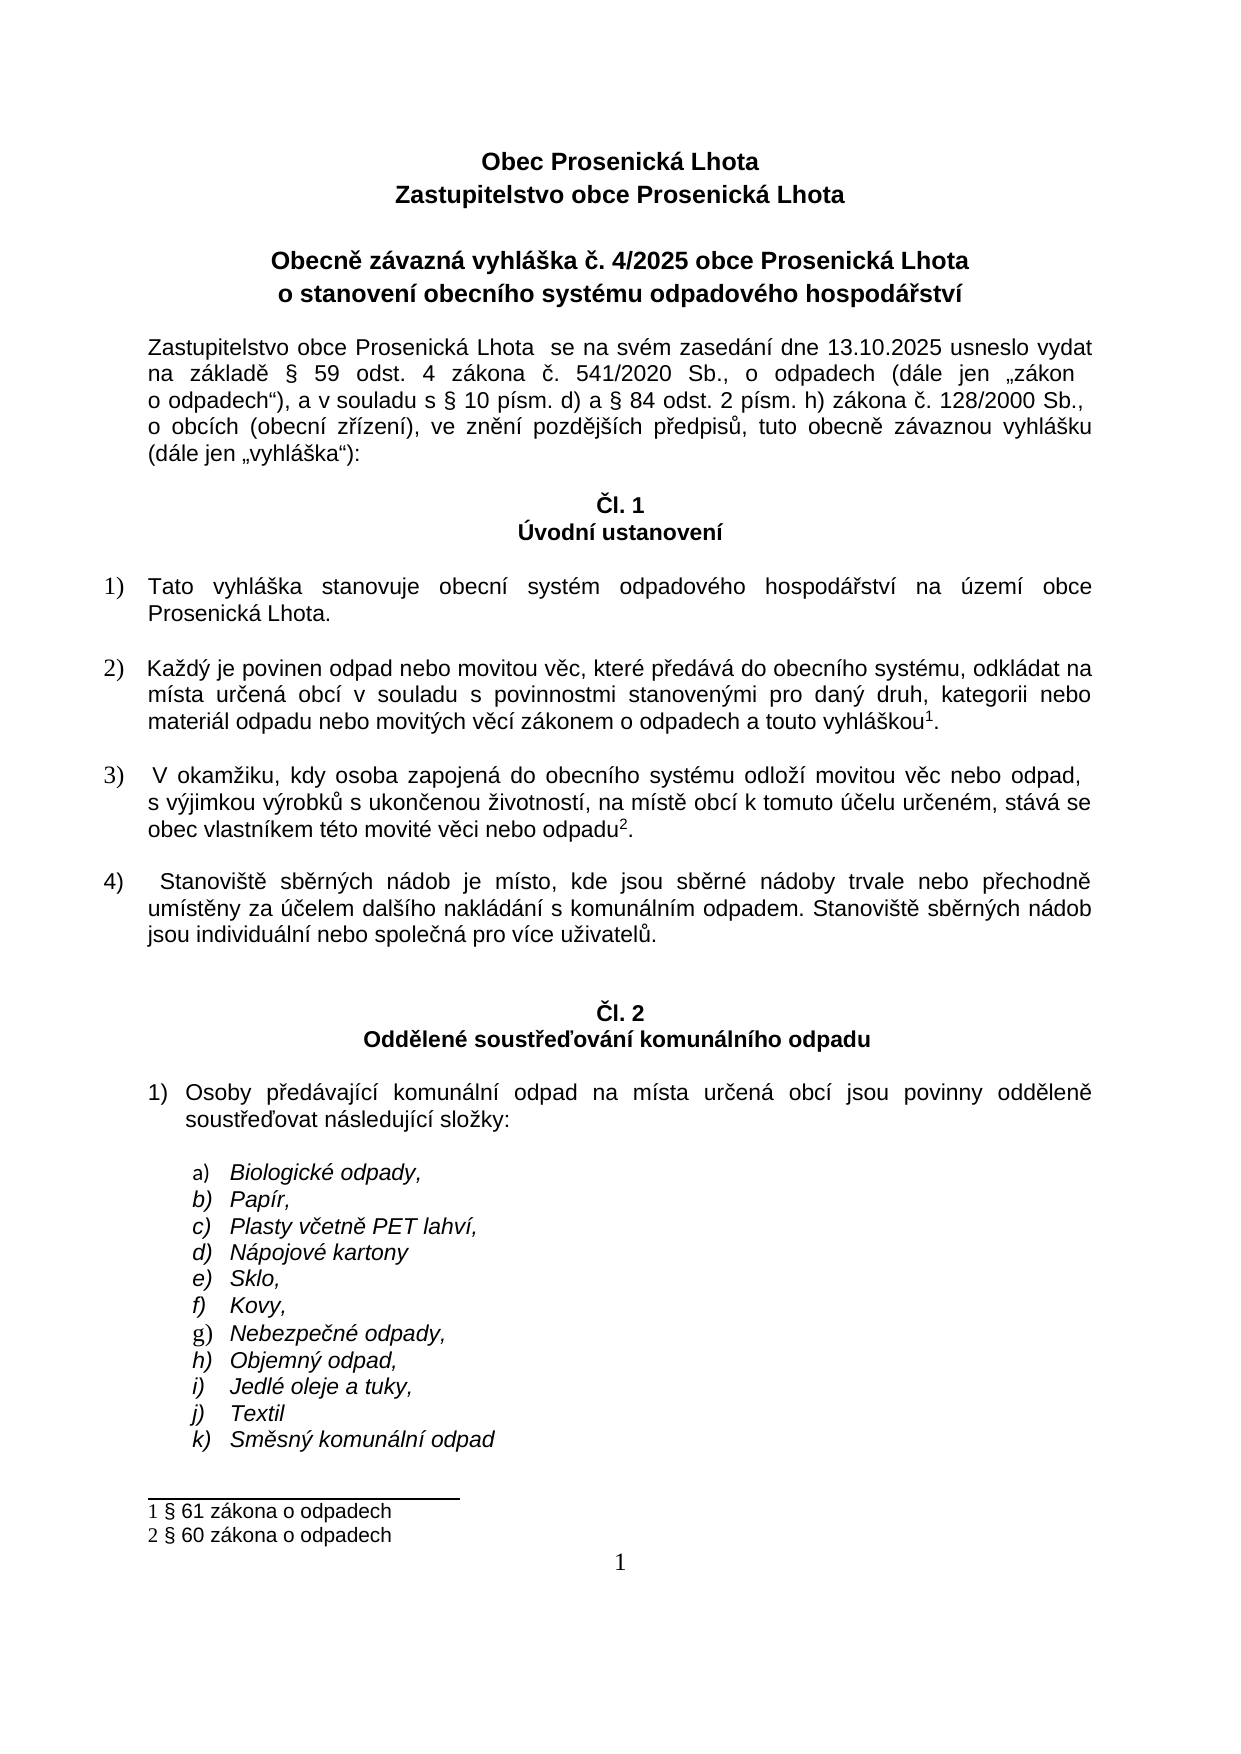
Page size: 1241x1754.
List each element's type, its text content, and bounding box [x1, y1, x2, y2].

text Zastupitelstvo obce Prosenická Lhota se na svém zasedání dne 13.10.2025 usneslo vydat na základě § 59 odst. 4 zákona č. 541/2020 Sb., o odpadech (dále jen „zákon o odpadech“), a v souladu s § 10 písm. d) a § 84 odst. 2 písm. h) zákona č. 128/2000 Sb., o obcích (obecní zřízení), ve znění pozdějších předpisů, tuto obecně závaznou vyhlášku (dále jen „vyhláška“): [148, 334, 1092, 466]
list Stanoviště sběrných nádob je místo, kde jsou sběrné nádoby trvale nebo přechodně umístěny za účelem dalšího nakládání s komunálním odpadem. Stanoviště sběrných nádob jsou individuální nebo společná pro více uživatelů. [103, 868, 1092, 947]
list Textil [192, 1399, 1092, 1426]
list Objemný odpad, [192, 1347, 1092, 1373]
text Čl. 1 [148, 492, 1092, 518]
list § 61 zákona o odpadech [148, 1499, 1092, 1523]
text Obecně závazná vyhláška č. 4/2025 obce Prosenická Lhota [148, 246, 1092, 275]
list Sklo, [192, 1265, 1092, 1292]
list Tato vyhláška stanovuje obecní systém odpadového hospodářství na území obce Prosenická Lhota. [103, 571, 1092, 626]
subtitle Úvodní ustanovení [148, 518, 1092, 545]
text Zastupitelstvo obce Prosenická Lhota [148, 180, 1092, 209]
text Čl. 2 [148, 1000, 1092, 1026]
text o stanovení obecního systému odpadového hospodářství [148, 279, 1092, 308]
list Biologické odpady, [192, 1158, 1092, 1186]
list Osoby předávající komunální odpad na místa určená obcí jsou povinny odděleně soustřeďovat následující složky: [148, 1079, 1092, 1132]
list Papír, [192, 1186, 1092, 1213]
list Plasty včetně PET lahví, [192, 1213, 1092, 1239]
list V okamžiku, kdy osoba zapojená do obecního systému odloží movitou věc nebo odpad, s výjimkou výrobků s ukončenou životností, na místě obcí k tomuto účelu určeném, stává se obec vlastníkem této movité věci nebo odpadu. [103, 761, 1092, 842]
list Kovy, [192, 1292, 1092, 1318]
list Nápojové kartony [192, 1239, 1092, 1265]
list Nebezpečné odpady, [192, 1318, 1092, 1347]
list § 60 zákona o odpadech [148, 1523, 1092, 1547]
text Obec Prosenická Lhota [148, 147, 1092, 176]
text Oddělené soustřeďování komunálního odpadu [148, 1026, 1092, 1053]
list Jedlé oleje a tuky, [192, 1373, 1092, 1399]
list Směsný komunální odpad [192, 1426, 1092, 1452]
list Každý je povinen odpad nebo movitou věc, které předává do obecního systému, odkládat na místa určená obcí v souladu s povinnostmi stanovenými pro daný druh, kategorii nebo materiál odpadu nebo movitých věcí zákonem o odpadech a touto vyhláškou. [103, 653, 1092, 734]
